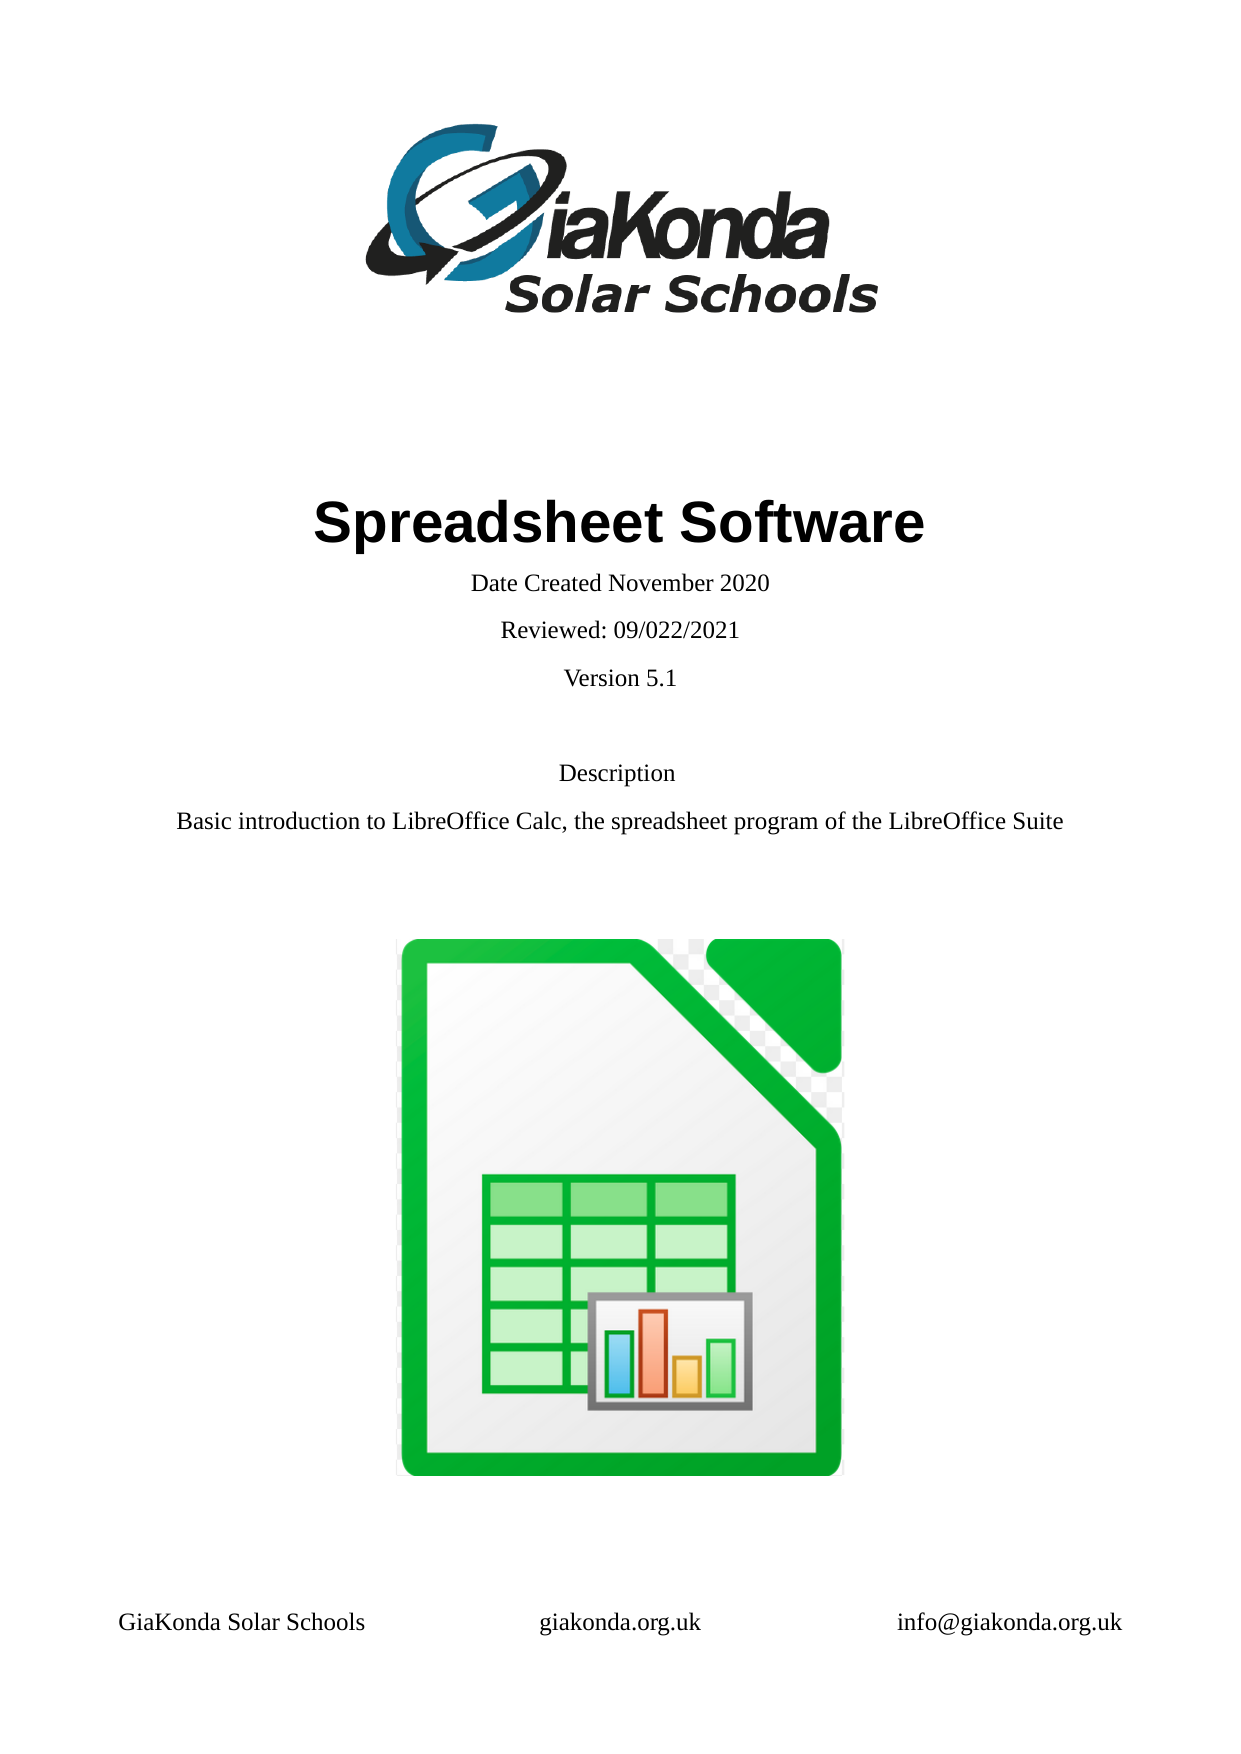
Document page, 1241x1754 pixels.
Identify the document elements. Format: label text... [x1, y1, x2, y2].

title Spreadsheet Software [118, 488, 1122, 555]
text Basic introduction to LibreOffice Calc, the spreadsheet program of the LibreOffice Suite [118, 806, 1122, 834]
text Date Created November 2020 [118, 568, 1122, 596]
text Description [118, 758, 1122, 787]
picture [359, 118, 881, 319]
text Reviewed: 09/022/2021 [118, 615, 1122, 644]
picture [395, 939, 845, 1476]
text Version 5.1 [118, 663, 1122, 692]
